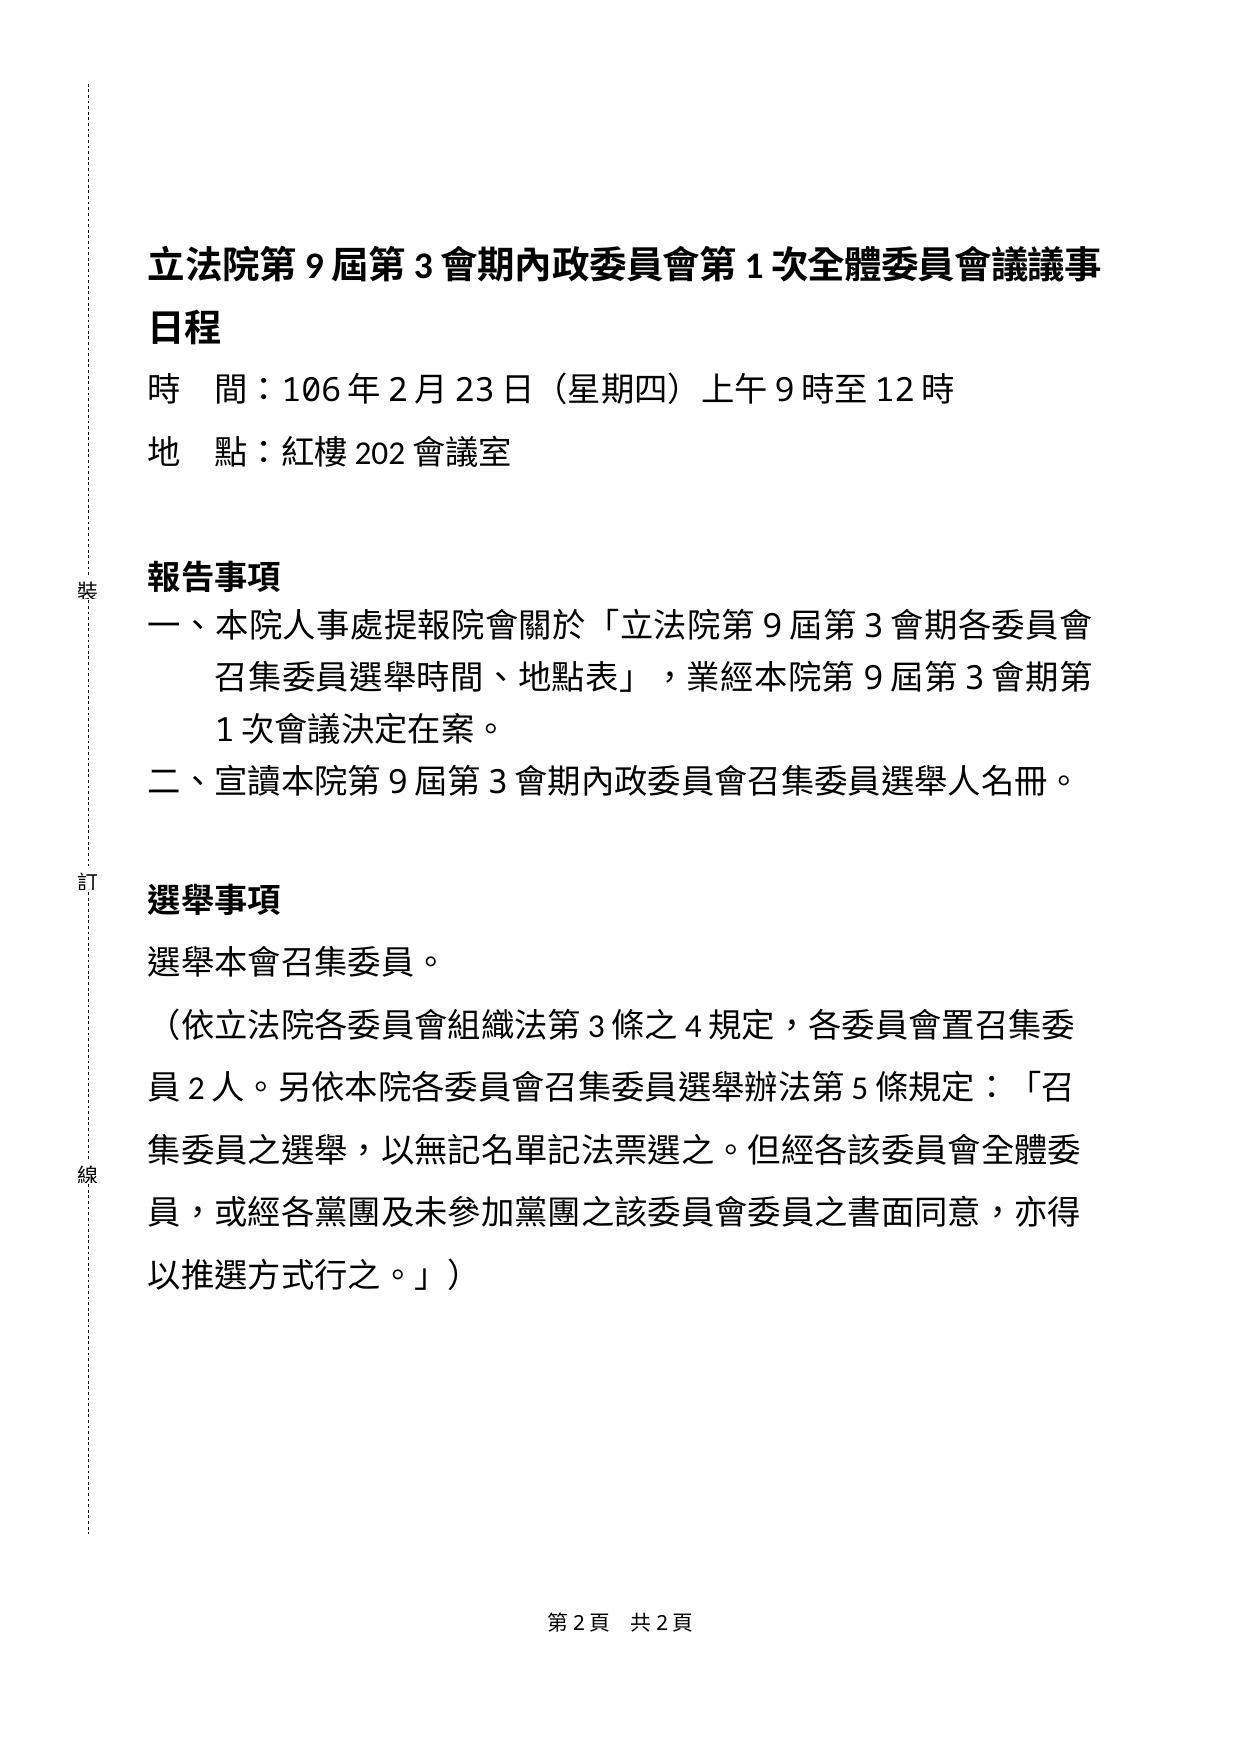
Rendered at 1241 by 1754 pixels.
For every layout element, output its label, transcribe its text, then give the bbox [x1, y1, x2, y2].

text 一、本院人事處提報院會關於「立法院第9屆第3會期各委員會召集委員選舉時間、地點表」，業經本院第9屆第3會期第1次會議決定在案。 [148, 596, 1092, 752]
text 選舉事項 [148, 856, 1092, 919]
text 報告事項 [148, 533, 1092, 596]
text 地 點：紅樓202會議室 [148, 408, 1092, 471]
text 選舉本會召集委員。 [148, 919, 1092, 981]
text 立法院第9屆第3會期內政委員會第1次全體委員會議議事日程 [148, 221, 1115, 346]
text 時 間：106年2月23日（星期四）上午9時至12時 [148, 346, 1092, 408]
text 二、宣讀本院第9屆第3會期內政委員會召集委員選舉人名冊。 [148, 752, 1092, 804]
text （依立法院各委員會組織法第3條之4規定，各委員會置召集委員2人。另依本院各委員會召集委員選舉辦法第5條規定：「召集委員之選舉，以無記名單記法票選之。但經各該委員會全體委員，或經各黨團及未參加黨團之該委員會委員之書面同意，亦得以推選方式行之。」） [148, 981, 1092, 1294]
